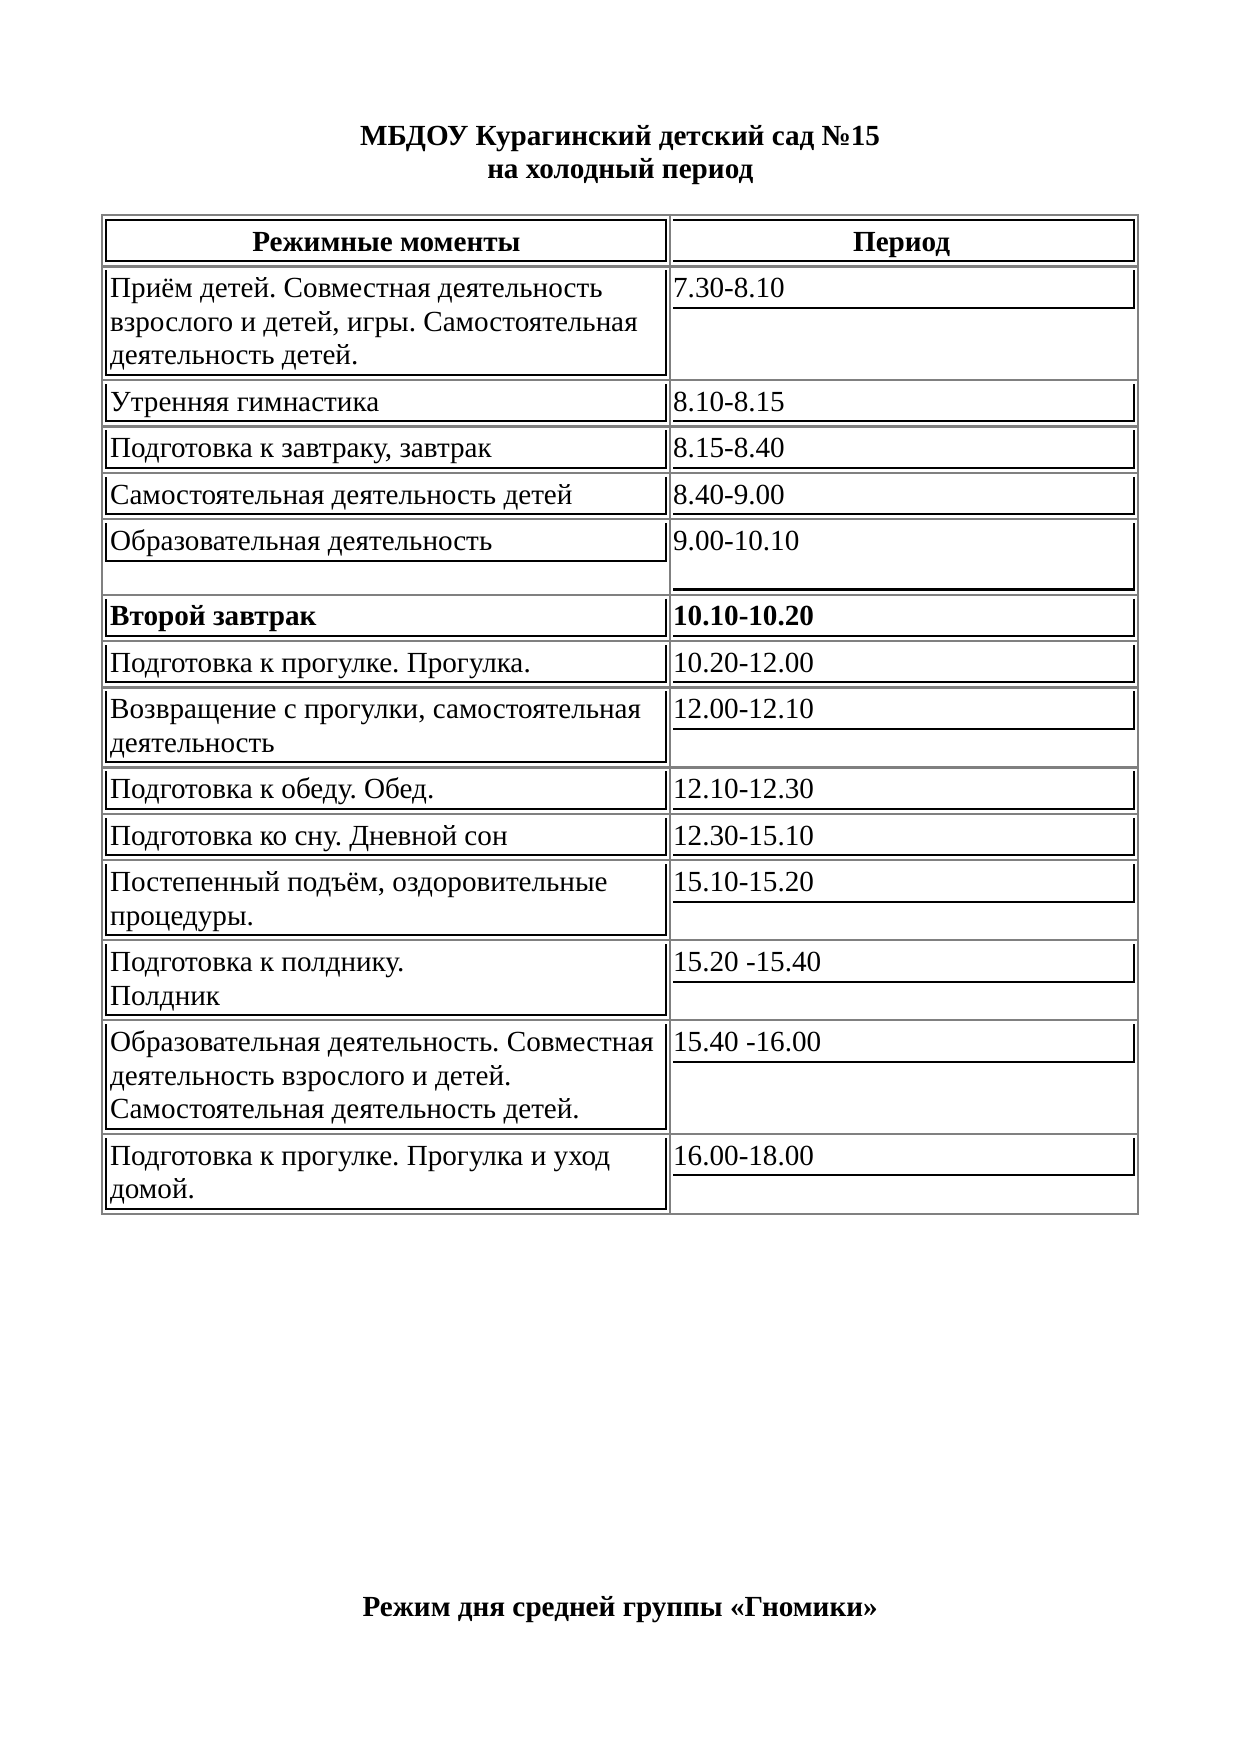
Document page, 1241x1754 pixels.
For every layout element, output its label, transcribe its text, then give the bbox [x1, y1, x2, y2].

table_cell 10.10-10.20 [671, 596, 1137, 640]
text МБДОУ Курагинский детский сад №15 [118, 118, 1122, 152]
table_cell Возвращение с прогулки, самостоятельная деятельность [103, 689, 669, 766]
table_header Период [671, 216, 1137, 265]
table_cell Приём детей. Совместная деятельность взрослого и детей, игры. Самостоятельная деятельность детей. [103, 268, 669, 379]
text Режим дня средней группы «Гномики» [118, 1589, 1122, 1622]
table_cell 8.10-8.15 [671, 381, 1137, 425]
table_cell Утренняя гимнастика [103, 381, 669, 425]
table_cell 12.10-12.30 [671, 769, 1137, 813]
table_cell Подготовка к прогулке. Прогулка. [103, 642, 669, 686]
table_cell 8.40-9.00 [671, 474, 1137, 518]
table_cell Подготовка к обеду. Обед. [103, 769, 669, 813]
table_cell 16.00-18.00 [671, 1135, 1137, 1213]
table_cell Подготовка ко сну. Дневной сон [103, 815, 669, 859]
table_cell 15.10-15.20 [671, 861, 1137, 939]
table_cell Образовательная деятельность [103, 520, 669, 593]
table_cell Подготовка к полднику. Полдник [103, 941, 669, 1019]
table_cell 9.00-10.10 [671, 520, 1137, 593]
table_cell 15.20 -15.40 [671, 941, 1137, 1019]
table_cell 10.20-12.00 [671, 642, 1137, 686]
table_cell Самостоятельная деятельность детей [103, 474, 669, 518]
table_cell Подготовка к завтраку, завтрак [103, 428, 669, 472]
table_cell Постепенный подъём, оздоровительные процедуры. [103, 861, 669, 939]
table_header Режимные моменты [103, 216, 669, 265]
text на холодный период [118, 152, 1122, 185]
table_cell 7.30-8.10 [671, 268, 1137, 379]
table_cell Образовательная деятельность. Совместная деятельность взрослого и детей. Самостоятельная деятельность детей. [103, 1021, 669, 1133]
table_cell 12.00-12.10 [671, 689, 1137, 766]
table_cell Второй завтрак [103, 596, 669, 640]
table_cell 12.30-15.10 [671, 815, 1137, 859]
table_cell 15.40 -16.00 [671, 1021, 1137, 1133]
table_cell Подготовка к прогулке. Прогулка и уход домой. [103, 1135, 669, 1213]
table_cell 8.15-8.40 [671, 428, 1137, 472]
